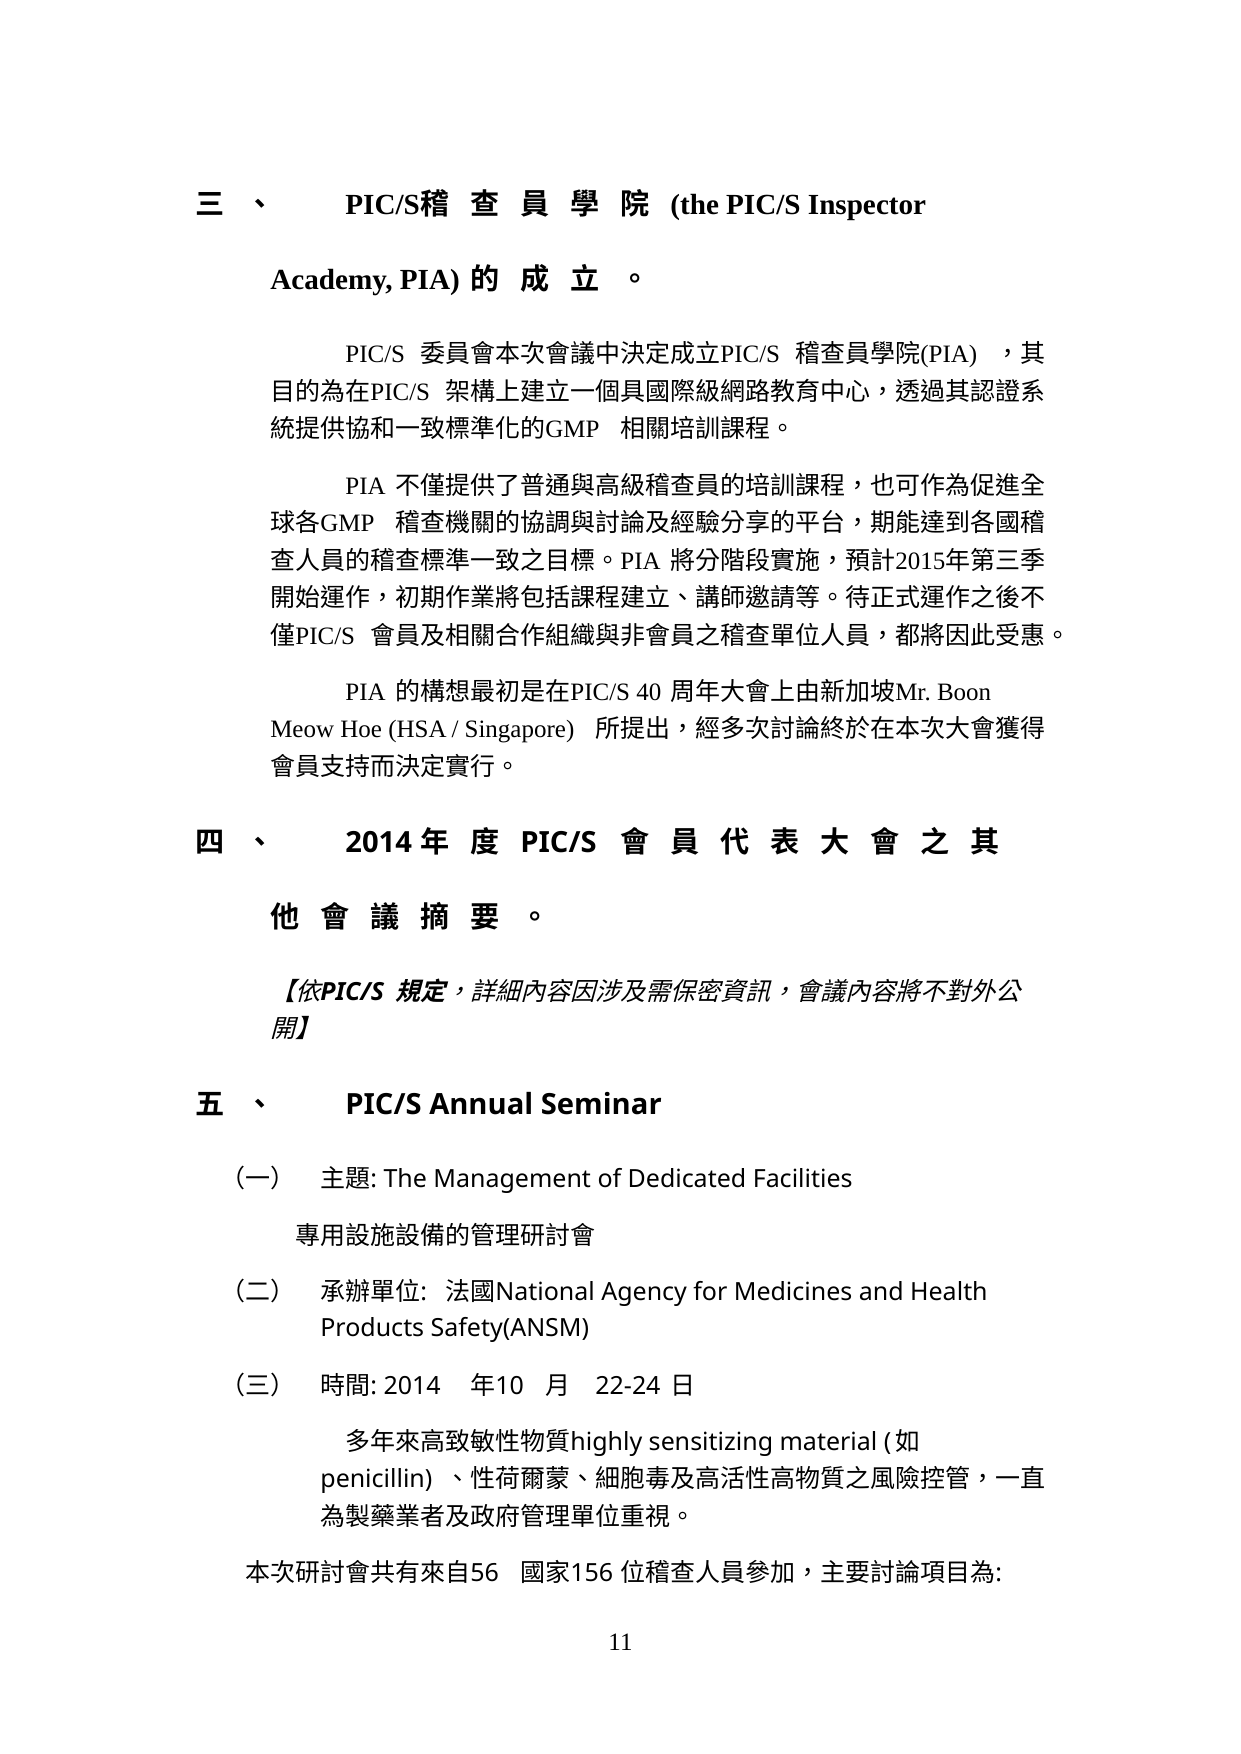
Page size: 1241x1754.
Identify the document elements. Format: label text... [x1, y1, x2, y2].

subtitle PIC/S稽查員學院(the PIC/S Inspector Academy, PIA)的成立。 [195, 164, 1045, 314]
subtitle PIC/S委員會本次會議中決定成立PIC/S稽查員學院(PIA)，其目的為在PIC/S架構上建立一個具國際級網路教育中心，透過其認證系統提供協和一致標準化的GMP相關培訓課程。 [269, 333, 1045, 446]
subtitle 2014年度PIC/S會員代表大會之其他會議摘要。 [195, 802, 1045, 952]
subtitle PIC/S Annual Seminar [195, 1064, 1045, 1139]
subtitle 專用設施設備的管理研討會 [219, 1214, 1045, 1252]
subtitle 多年來高致敏性物質highly sensitizing material (如penicillin)、性荷爾蒙、細胞毒及高活性高物質之風險控管，一直為製藥業者及政府管理單位重視。 [298, 1421, 1045, 1533]
subtitle 時間: 2014 年10月 22-24日 [219, 1364, 1045, 1402]
subtitle 主題: The Management of Dedicated Facilities [219, 1158, 1045, 1196]
subtitle PIA的構想最初是在PIC/S 40周年大會上由新加坡Mr. Boon Meow Hoe (HSA / Singapore)所提出，經多次討論終於在本次大會獲得會員支持而決定實行。 [269, 671, 1045, 783]
subtitle 承辦單位:法國National Agency for Medicines and Health Products Safety(ANSM) [219, 1271, 1045, 1346]
subtitle PIA不僅提供了普通與高級稽查員的培訓課程，也可作為促進全球各GMP稽查機關的協調與討論及經驗分享的平台，期能達到各國稽查人員的稽查標準一致之目標。PIA將分階段實施，預計2015年第三季開始運作，初期作業將包括課程建立、講師邀請等。待正式運作之後不僅PIC/S會員及相關合作組織與非會員之稽查單位人員，都將因此受惠。 [269, 464, 1045, 652]
subtitle 【依PIC/S規定，詳細內容因涉及需保密資訊，會議內容將不對外公開】 [270, 971, 1045, 1046]
subtitle 本次研討會共有來自56國家156位稽查人員參加，主要討論項目為: [225, 1552, 1045, 1589]
